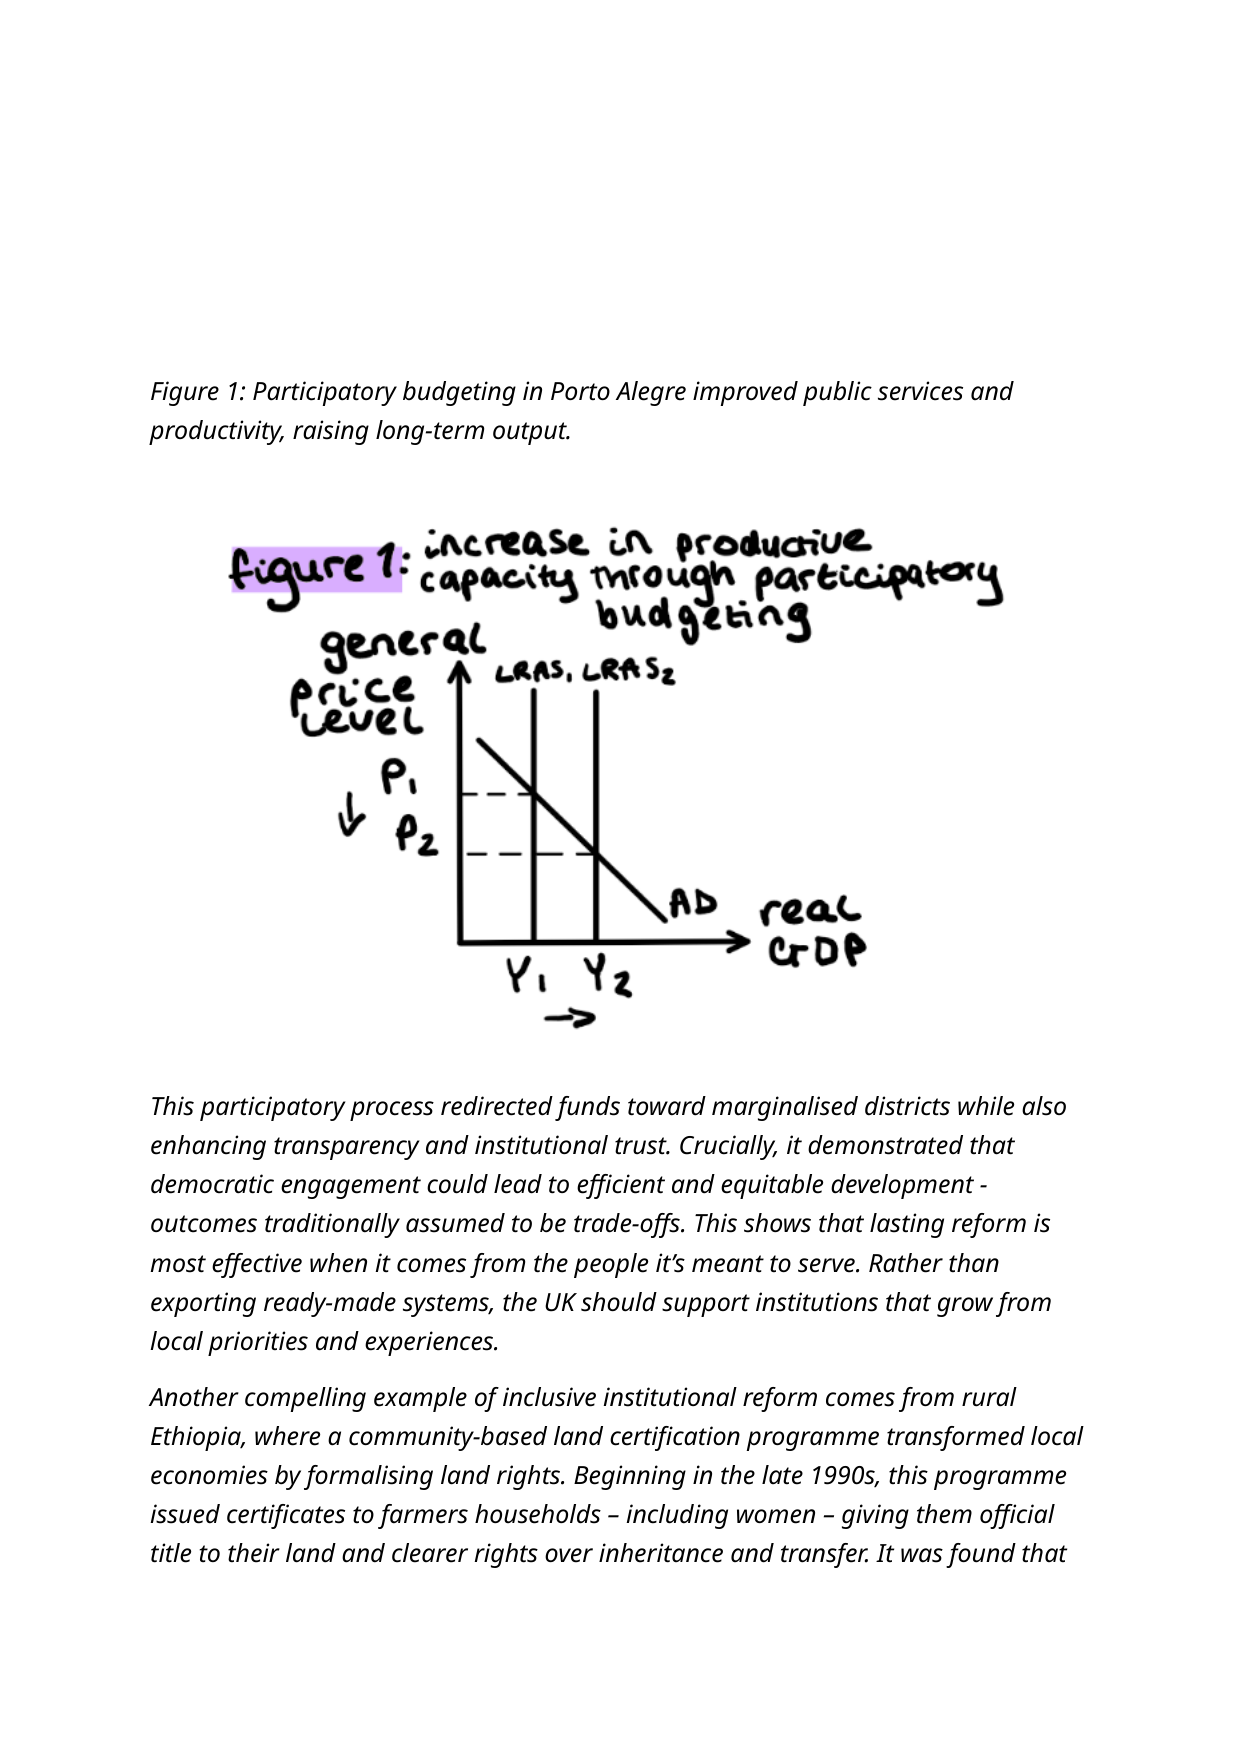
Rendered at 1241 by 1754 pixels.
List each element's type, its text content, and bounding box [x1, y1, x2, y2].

text Figure 1: Participatory budgeting in Porto Alegre improved public services and productivity, raising long-term output. [150, 373, 1090, 447]
text This participatory process redirected funds toward marginalised districts while also enhancing transparency and institutional trust. Crucially, it demonstrated that democratic engagement could lead to efficient and equitable development - outcomes traditionally assumed to be trade-offs. This shows that lasting reform is most effective when it comes from the people it’s meant to serve. Rather than exporting ready-made systems, the UK should support institutions that grow from local priorities and experiences. [150, 1089, 1090, 1358]
text Another compelling example of inclusive institutional reform comes from rural Ethiopia, where a community-based land certification programme transformed local economies by formalising land rights. Beginning in the late 1990s, this programme issued certificates to farmers households – including women – giving them official title to their land and clearer rights over inheritance and transfer. It was found that [150, 1379, 1090, 1570]
